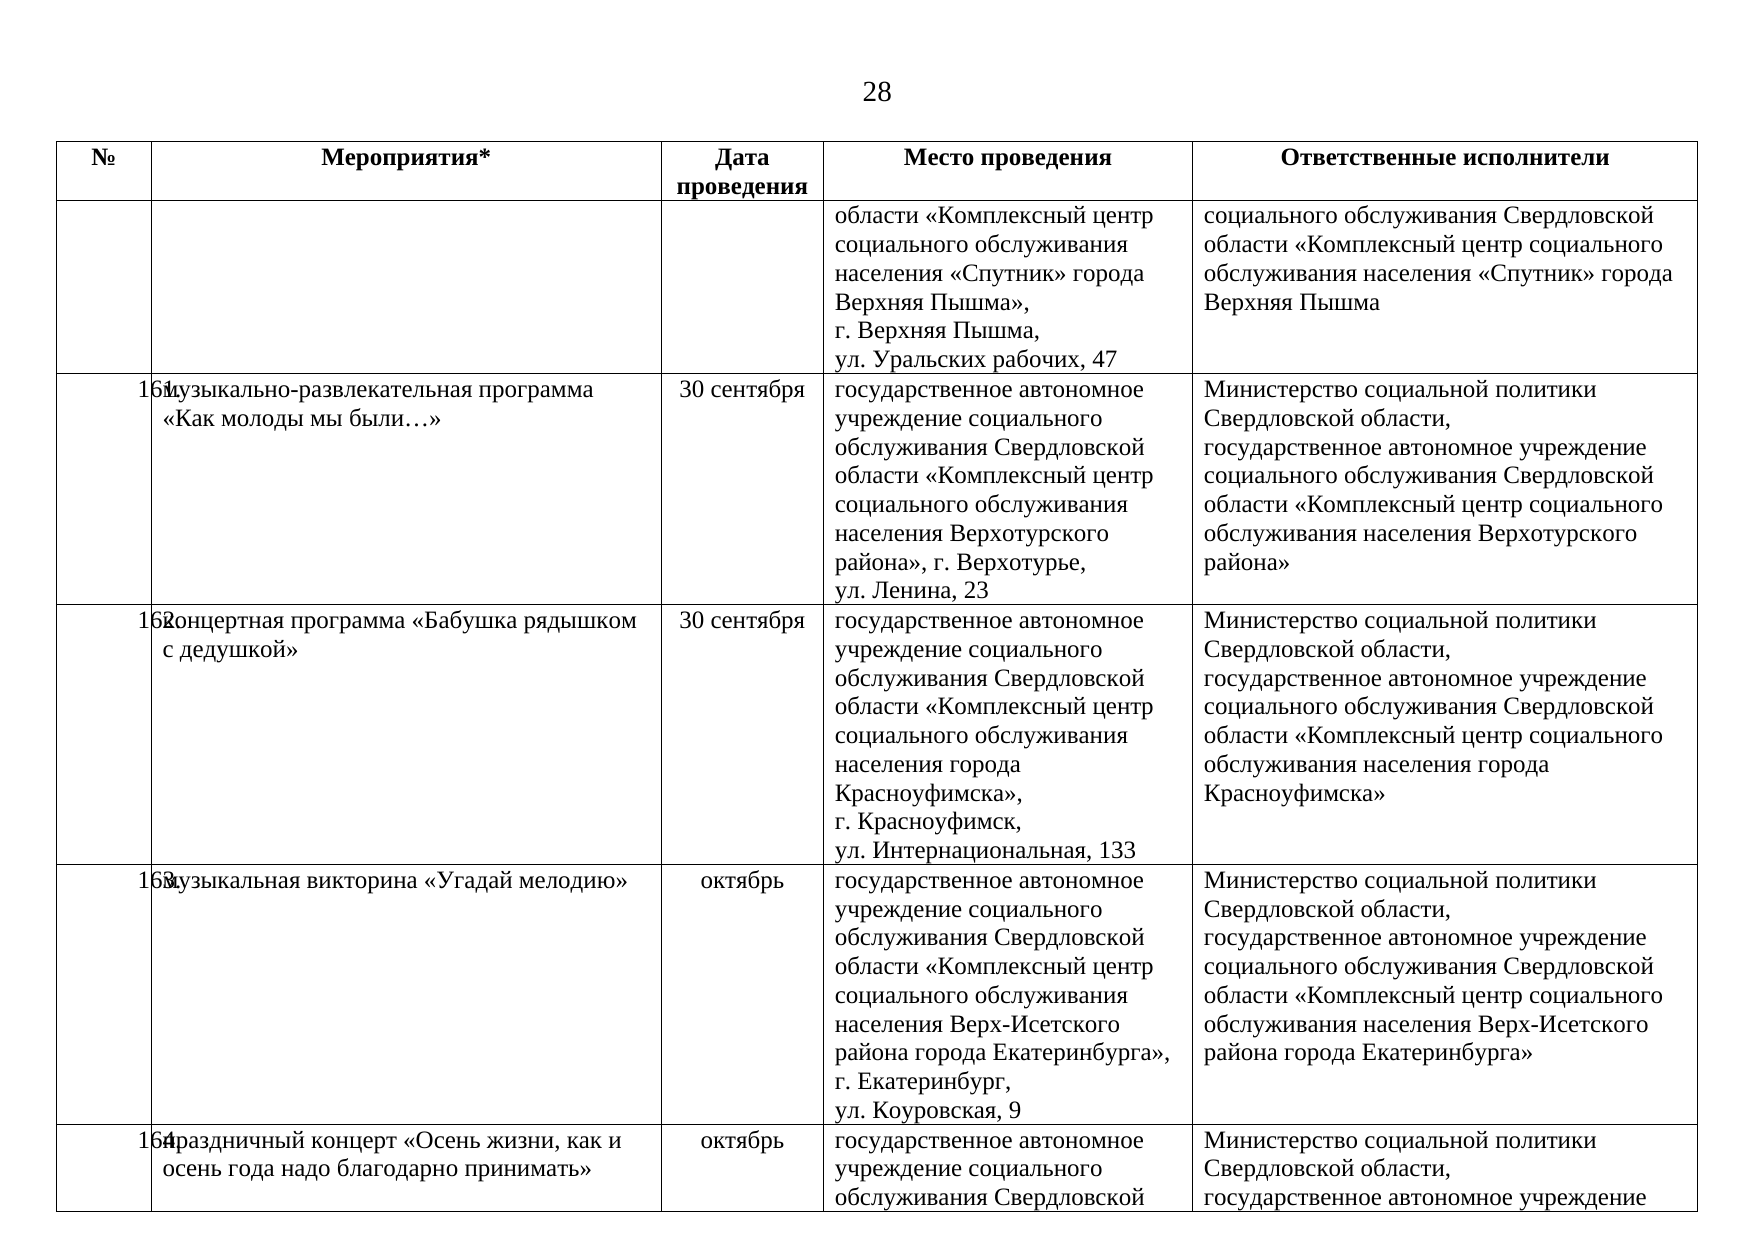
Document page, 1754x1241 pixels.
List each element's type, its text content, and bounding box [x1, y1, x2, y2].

table_cell музыкальная викторина «Угадай мелодию» [152, 865, 661, 1124]
table_header № [57, 142, 151, 199]
table_cell области «Комплексный центр социального обслуживания населения «Спутник» города Верхняя Пышма», г. Верхняя Пышма, ул. Уральских рабочих, 47 [824, 201, 1192, 373]
table_cell государственное автономное учреждение социального обслуживания Свердловской [824, 1125, 1192, 1211]
table_cell [57, 201, 151, 373]
table_cell концертная программа «Бабушка рядышком с дедушкой» [152, 605, 661, 864]
table_cell музыкально-развлекательная программа «Как молоды мы были…» [152, 374, 661, 604]
table_cell государственное автономное учреждение социального обслуживания Свердловской области «Комплексный центр социального обслуживания населения Верх-Исетского района города Екатеринбурга», г. Екатеринбург, ул. Коуровская, 9 [824, 865, 1192, 1124]
table_header Место проведения [824, 142, 1192, 199]
table_header Мероприятия* [152, 142, 661, 199]
table_cell октябрь [662, 1125, 823, 1211]
table_cell [662, 201, 823, 373]
table_cell [57, 865, 151, 1124]
table_cell Министерство социальной политики Свердловской области, государственное автономное учреждение социального обслуживания Свердловской области «Комплексный центр социального обслуживания населения Верх-Исетского района города Екатеринбурга» [1193, 865, 1697, 1124]
table_header Дата проведения [662, 142, 823, 199]
table_cell Министерство социальной политики Свердловской области, государственное автономное учреждение [1193, 1125, 1697, 1211]
table_cell государственное автономное учреждение социального обслуживания Свердловской области «Комплексный центр социального обслуживания населения города Красноуфимска», г. Красноуфимск, ул. Интернациональная, 133 [824, 605, 1192, 864]
table_cell [57, 374, 151, 604]
table_cell Министерство социальной политики Свердловской области, государственное автономное учреждение социального обслуживания Свердловской области «Комплексный центр социального обслуживания населения Верхотурского района» [1193, 374, 1697, 604]
table_cell социального обслуживания Свердловской области «Комплексный центр социального обслуживания населения «Спутник» города Верхняя Пышма [1193, 201, 1697, 373]
table_cell [57, 1125, 151, 1211]
table_cell праздничный концерт «Осень жизни, как и осень года надо благодарно принимать» [152, 1125, 661, 1211]
table_cell государственное автономное учреждение социального обслуживания Свердловской области «Комплексный центр социального обслуживания населения Верхотурского района», г. Верхотурье, ул. Ленина, 23 [824, 374, 1192, 604]
table_cell 30 сентября [662, 374, 823, 604]
table_cell 30 сентября [662, 605, 823, 864]
table_cell праздничная концертная программа «В гостях у бабушек» [152, 201, 661, 373]
table_cell [57, 605, 151, 864]
table_cell октябрь [662, 865, 823, 1124]
table_header Ответственные исполнители [1193, 142, 1697, 199]
table_cell Министерство социальной политики Свердловской области, государственное автономное учреждение социального обслуживания Свердловской области «Комплексный центр социального обслуживания населения города Красноуфимска» [1193, 605, 1697, 864]
